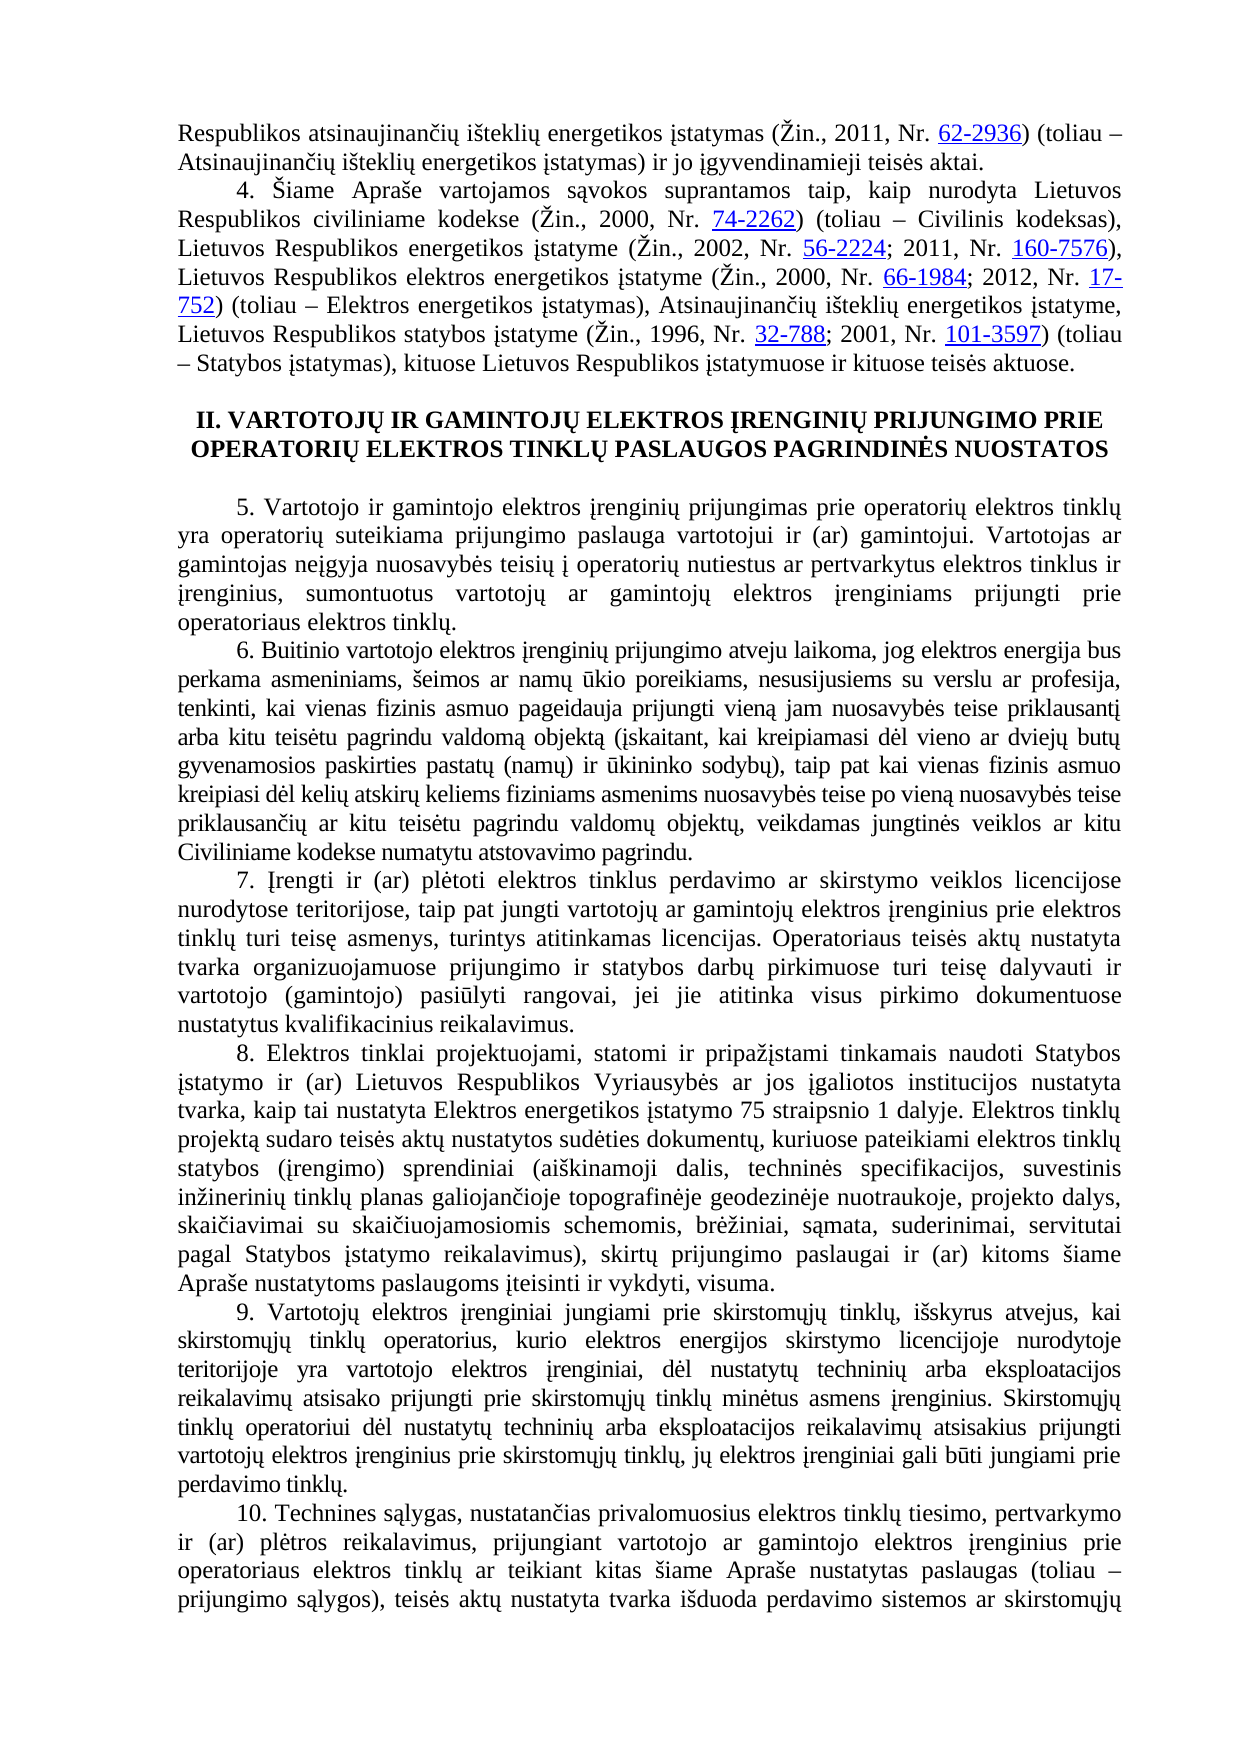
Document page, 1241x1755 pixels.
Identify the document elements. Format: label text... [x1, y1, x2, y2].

text Respublikos atsinaujinančių išteklių energetikos įstatymas (Žin., 2011, Nr. 62-2936) (toliau – Atsinaujinančių išteklių energetikos įstatymas) ir jo įgyvendinamieji teisės aktai. [177, 118, 1122, 176]
text 8. Elektros tinklai projektuojami, statomi ir pripažįstami tinkamais naudoti Statybos įstatymo ir (ar) Lietuvos Respublikos Vyriausybės ar jos įgaliotos institucijos nustatyta tvarka, kaip tai nustatyta Elektros energetikos įstatymo 75 straipsnio 1 dalyje. Elektros tinklų projektą sudaro teisės aktų nustatytos sudėties dokumentų, kuriuose pateikiami elektros tinklų statybos (įrengimo) sprendiniai (aiškinamoji dalis, techninės specifikacijos, suvestinis inžinerinių tinklų planas galiojančioje topografinėje geodezinėje nuotraukoje, projekto dalys, skaičiavimai su skaičiuojamosiomis schemomis, brėžiniai, sąmata, suderinimai, servitutai pagal Statybos įstatymo reikalavimus), skirtų prijungimo paslaugai ir (ar) kitoms šiame Apraše nustatytoms paslaugoms įteisinti ir vykdyti, visuma. [177, 1038, 1122, 1297]
text 10. Technines sąlygas, nustatančias privalomuosius elektros tinklų tiesimo, pertvarkymo ir (ar) plėtros reikalavimus, prijungiant vartotojo ar gamintojo elektros įrenginius prie operatoriaus elektros tinklų ar teikiant kitas šiame Apraše nustatytas paslaugas (toliau – prijungimo sąlygos), teisės aktų nustatyta tvarka išduoda perdavimo sistemos ar skirstomųjų [177, 1498, 1122, 1613]
text 4. Šiame Apraše vartojamos sąvokos suprantamos taip, kaip nurodyta Lietuvos Respublikos civiliniame kodekse (Žin., 2000, Nr. 74-2262) (toliau – Civilinis kodeksas), Lietuvos Respublikos energetikos įstatyme (Žin., 2002, Nr. 56-2224; 2011, Nr. 160-7576), Lietuvos Respublikos elektros energetikos įstatyme (Žin., 2000, Nr. 66-1984; 2012, Nr. 17-752) (toliau – Elektros energetikos įstatymas), Atsinaujinančių išteklių energetikos įstatyme, Lietuvos Respublikos statybos įstatyme (Žin., 1996, Nr. 32-788; 2001, Nr. 101-3597) (toliau – Statybos įstatymas), kituose Lietuvos Respublikos įstatymuose ir kituose teisės aktuose. [177, 176, 1122, 377]
text 7. Įrengti ir (ar) plėtoti elektros tinklus perdavimo ar skirstymo veiklos licencijose nurodytose teritorijose, taip pat jungti vartotojų ar gamintojų elektros įrenginius prie elektros tinklų turi teisę asmenys, turintys atitinkamas licencijas. Operatoriaus teisės aktų nustatyta tvarka organizuojamuose prijungimo ir statybos darbų pirkimuose turi teisę dalyvauti ir vartotojo (gamintojo) pasiūlyti rangovai, jei jie atitinka visus pirkimo dokumentuose nustatytus kvalifikacinius reikalavimus. [177, 866, 1122, 1038]
text 9. Vartotojų elektros įrenginiai jungiami prie skirstomųjų tinklų, išskyrus atvejus, kai skirstomųjų tinklų operatorius, kurio elektros energijos skirstymo licencijoje nurodytoje teritorijoje yra vartotojo elektros įrenginiai, dėl nustatytų techninių arba eksploatacijos reikalavimų atsisako prijungti prie skirstomųjų tinklų minėtus asmens įrenginius. Skirstomųjų tinklų operatoriui dėl nustatytų techninių arba eksploatacijos reikalavimų atsisakius prijungti vartotojų elektros įrenginius prie skirstomųjų tinklų, jų elektros įrenginiai gali būti jungiami prie perdavimo tinklų. [177, 1297, 1122, 1498]
text 5. Vartotojo ir gamintojo elektros įrenginių prijungimas prie operatorių elektros tinklų yra operatorių suteikiama prijungimo paslauga vartotojui ir (ar) gamintojui. Vartotojas ar gamintojas neįgyja nuosavybės teisių į operatorių nutiestus ar pertvarkytus elektros tinklus ir įrenginius, sumontuotus vartotojų ar gamintojų elektros įrenginiams prijungti prie operatoriaus elektros tinklų. [177, 492, 1122, 636]
text 6. Buitinio vartotojo elektros įrenginių prijungimo atveju laikoma, jog elektros energija bus perkama asmeniniams, šeimos ar namų ūkio poreikiams, nesusijusiems su verslu ar profesija, tenkinti, kai vienas fizinis asmuo pageidauja prijungti vieną jam nuosavybės teise priklausantį arba kitu teisėtu pagrindu valdomą objektą (įskaitant, kai kreipiamasi dėl vieno ar dviejų butų gyvenamosios paskirties pastatų (namų) ir ūkininko sodybų), taip pat kai vienas fizinis asmuo kreipiasi dėl kelių atskirų keliems fiziniams asmenims nuosavybės teise po vieną nuosavybės teise priklausančių ar kitu teisėtu pagrindu valdomų objektų, veikdamas jungtinės veiklos ar kitu Civiliniame kodekse numatytu atstovavimo pagrindu. [177, 636, 1122, 866]
text II. VARTOTOJŲ IR GAMINTOJŲ ELEKTROS ĮRENGINIŲ PRIJUNGIMO PRIE OPERATORIŲ ELEKTROS TINKLŲ PASLAUGOS PAGRINDINĖS NUOSTATOS [177, 406, 1122, 463]
